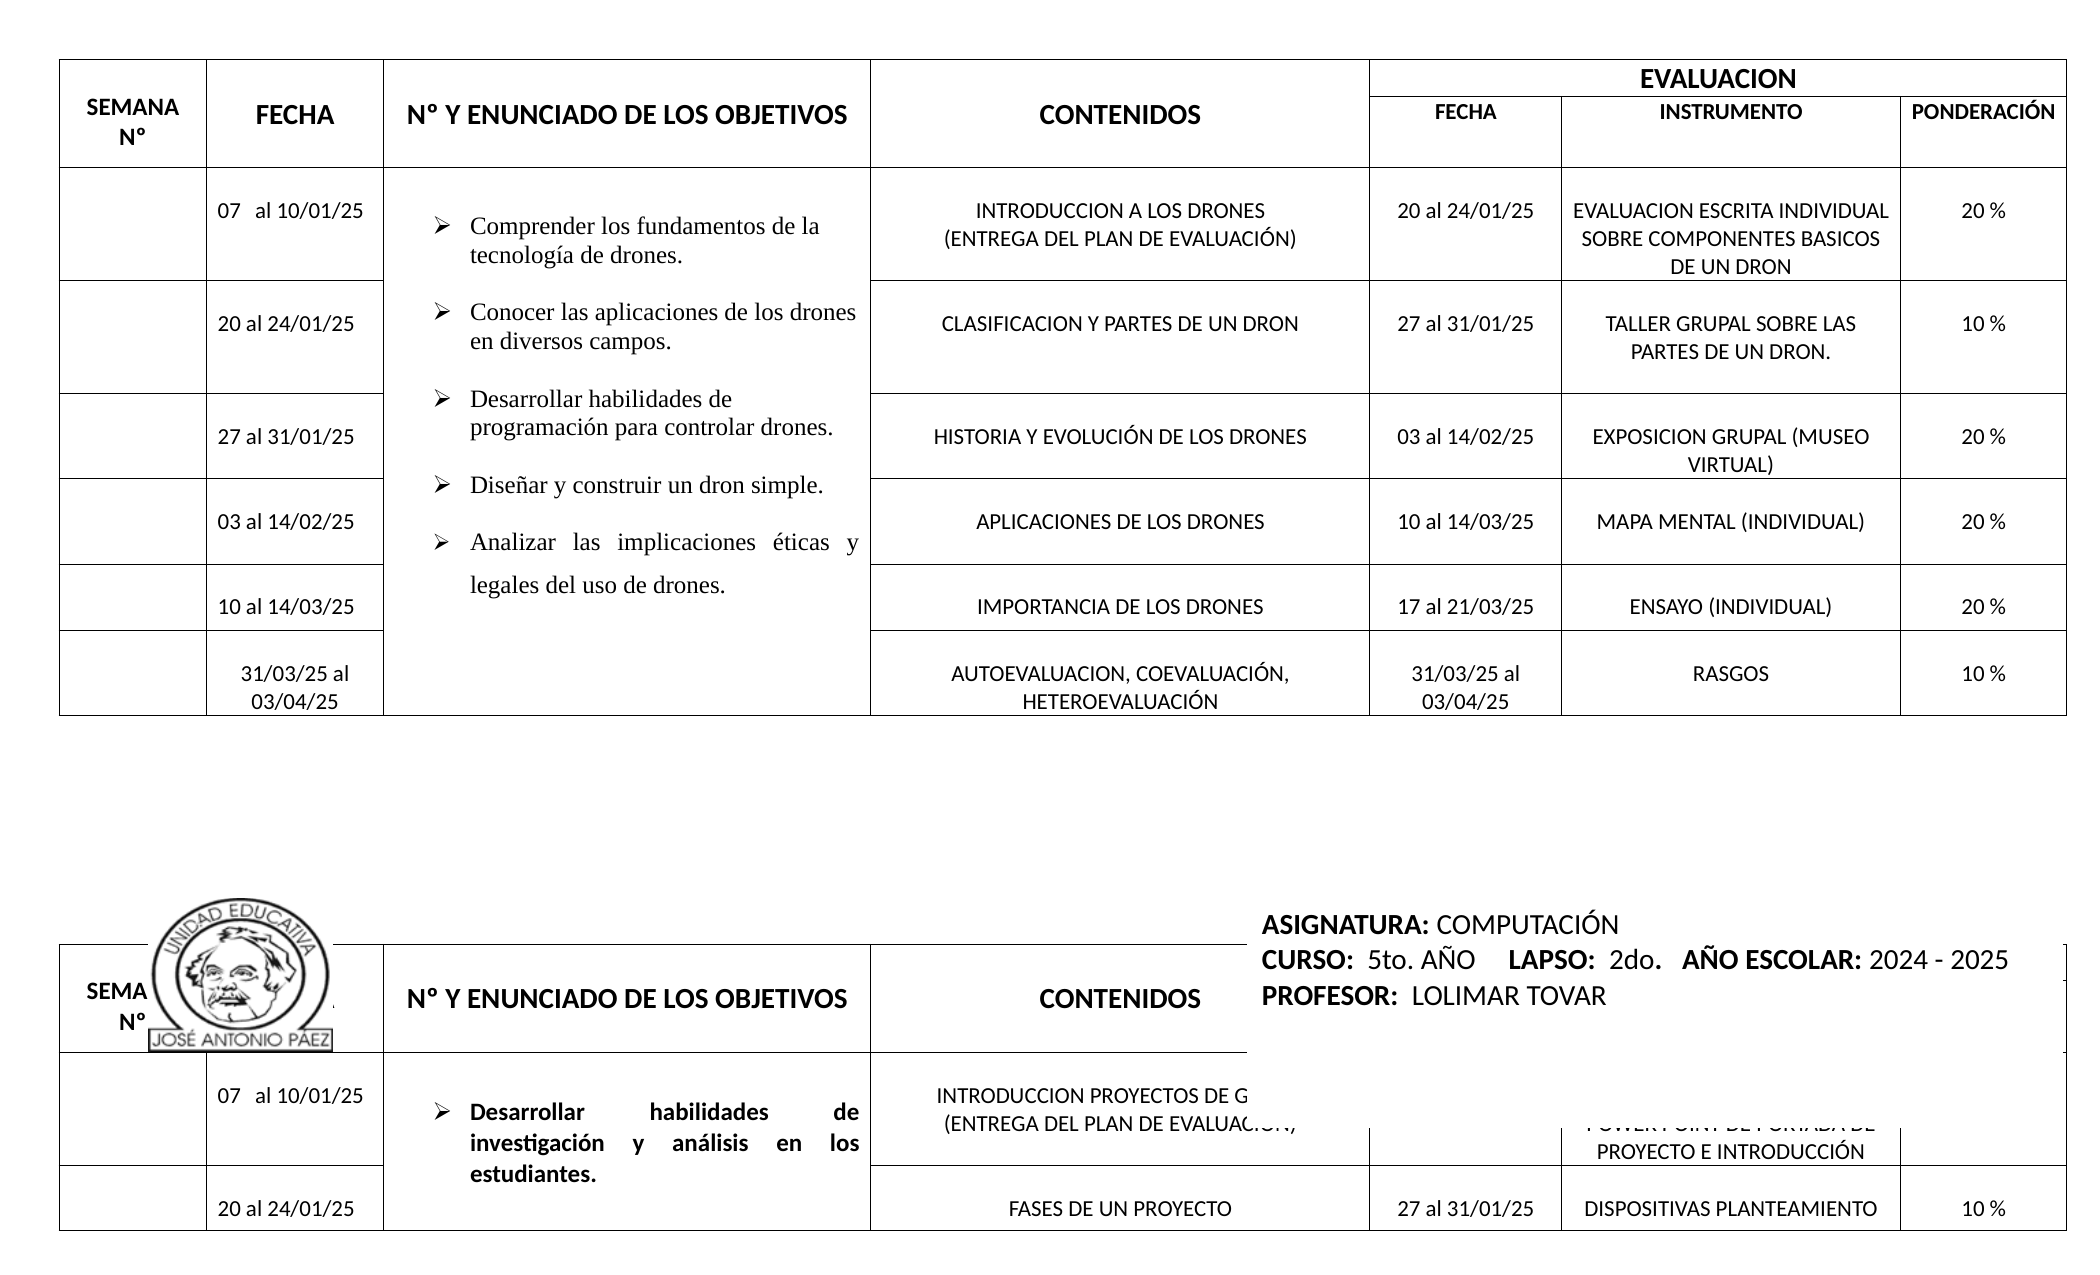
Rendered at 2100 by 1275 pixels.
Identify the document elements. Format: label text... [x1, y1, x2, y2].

table_header Nº Y ENUNCIADO DE LOS OBJETIVOS [384, 60, 870, 167]
table_cell [60, 1053, 206, 1165]
table_cell ENSAYO (INDIVIDUAL) [1562, 565, 1900, 630]
table_cell 17 al 21/03/25 [1370, 565, 1561, 630]
table_cell PONDERACIÓN [1901, 97, 2066, 167]
table_cell 27 al 31/01/25 [1370, 281, 1561, 393]
table_cell 20 al 24/01/25 [207, 281, 383, 393]
text CURSO: 5to. AÑO LAPSO: 2do. AÑO ESCOLAR: 2024 - 2025 [1262, 941, 2048, 977]
table_cell EVALUACION ESCRITA INDIVIDUAL SOBRE COMPONENTES BASICOS DE UN DRON [1562, 168, 1900, 280]
table_header SEMANA Nº [60, 60, 206, 167]
table_cell ELABORACION DISPOSITIVAS EN POWER POINT DE PORTADA DE PROYECTO E INTRODUCCIÓN [1562, 1128, 1900, 1165]
table_cell 03 al 14/02/25 [1370, 394, 1561, 478]
table_cell FECHA [1370, 97, 1561, 167]
table_cell al 10/01/25 [207, 1053, 383, 1165]
table_cell EXPOSICION GRUPAL (MUSEO VIRTUAL) [1562, 394, 1900, 478]
table_cell 27 al 31/01/25 [1370, 1166, 1561, 1229]
table_cell 20 % [1901, 565, 2066, 630]
table_cell [60, 631, 206, 715]
table_cell 20 % [1901, 168, 2066, 280]
table_cell 20 % [1901, 394, 2066, 478]
table_cell 03 al 14/02/25 [207, 479, 383, 563]
table_cell IMPORTANCIA DE LOS DRONES [871, 565, 1369, 630]
text ASIGNATURA: COMPUTACIÓN [1262, 906, 2048, 941]
table_header CONTENIDOS [871, 945, 1247, 1052]
table_cell [60, 394, 206, 478]
table_cell 10 % [1901, 1166, 2066, 1229]
table_cell 10 al 14/03/25 [1370, 479, 1561, 563]
table_header CONTENIDOS [871, 60, 1369, 167]
table_cell 31/03/25 al 03/04/25 [1370, 631, 1561, 715]
table_cell MAPA MENTAL (INDIVIDUAL) [1562, 479, 1900, 563]
table_cell [60, 168, 206, 280]
table_cell TALLER GRUPAL SOBRE LAS PARTES DE UN DRON. [1562, 281, 1900, 393]
table_cell CLASIFICACION Y PARTES DE UN DRON [871, 281, 1369, 393]
table_cell [60, 479, 206, 563]
table_cell 27 al 31/01/25 [207, 394, 383, 478]
table_header SEMANA Nº [60, 945, 148, 1052]
table_cell RASGOS [1562, 631, 1900, 715]
table_cell AUTOEVALUACION, COEVALUACIÓN, HETEROEVALUACIÓN [871, 631, 1369, 715]
text PROFESOR: LOLIMAR TOVAR [1262, 977, 2048, 1013]
table_header EVALUACION [1370, 60, 2066, 96]
table_cell [60, 281, 206, 393]
table_cell INTRODUCCION A LOS DRONES (ENTREGA DEL PLAN DE EVALUACIÓN) [871, 168, 1369, 280]
table_cell 20 al 24/01/25 [207, 1166, 383, 1229]
table_cell [60, 565, 206, 630]
table_cell 10 % [1901, 631, 2066, 715]
table_cell 20 al 24/01/25 [1370, 168, 1561, 280]
table_header FECHA [333, 945, 383, 1052]
table_cell 31/03/25 al 03/04/25 [207, 631, 383, 715]
table_cell HISTORIA Y EVOLUCIÓN DE LOS DRONES [871, 394, 1369, 478]
table_cell 10 % [1901, 281, 2066, 393]
table_cell 20 % [1901, 1053, 2066, 1165]
table_cell INTRODUCCION PROYECTOS DE GRADO (ENTREGA DEL PLAN DE EVALUACIÓN) [871, 1053, 1369, 1165]
table_cell al 10/01/25 [207, 168, 383, 280]
table_cell 20 al 24/01/25 [1370, 1128, 1561, 1165]
table_cell APLICACIONES DE LOS DRONES [871, 479, 1369, 563]
table_header Nº Y ENUNCIADO DE LOS OBJETIVOS [384, 945, 870, 1052]
table_cell DISPOSITIVAS PLANTEAMIENTO [1562, 1166, 1900, 1229]
table_cell FASES DE UN PROYECTO [871, 1166, 1369, 1229]
table_cell Comprender los fundamentos de la tecnología de drones. Conocer las aplicaciones de los drones en diversos campos. Desarrollar habilidades de programación para controlar drones. Diseñar y construir un dron simple. Analizar las implicaciones éticas y legales del uso de drones. [384, 168, 870, 715]
table_cell INSTRUMENTO [1562, 97, 1900, 167]
table_cell 20 % [1901, 479, 2066, 563]
table_cell [60, 1166, 206, 1229]
table_cell 10 al 14/03/25 [207, 565, 383, 630]
table_header FECHA [207, 60, 383, 167]
table_cell Desarrollar habilidades de investigación y análisis en los estudiantes. Fomentar la creatividad y la capacidad de resolución de problemas. Fortalecer las competencias digitales, especialmente en el uso de herramientas de presentación. Promover el trabajo en equipo y la colaboración. [384, 1053, 870, 1229]
